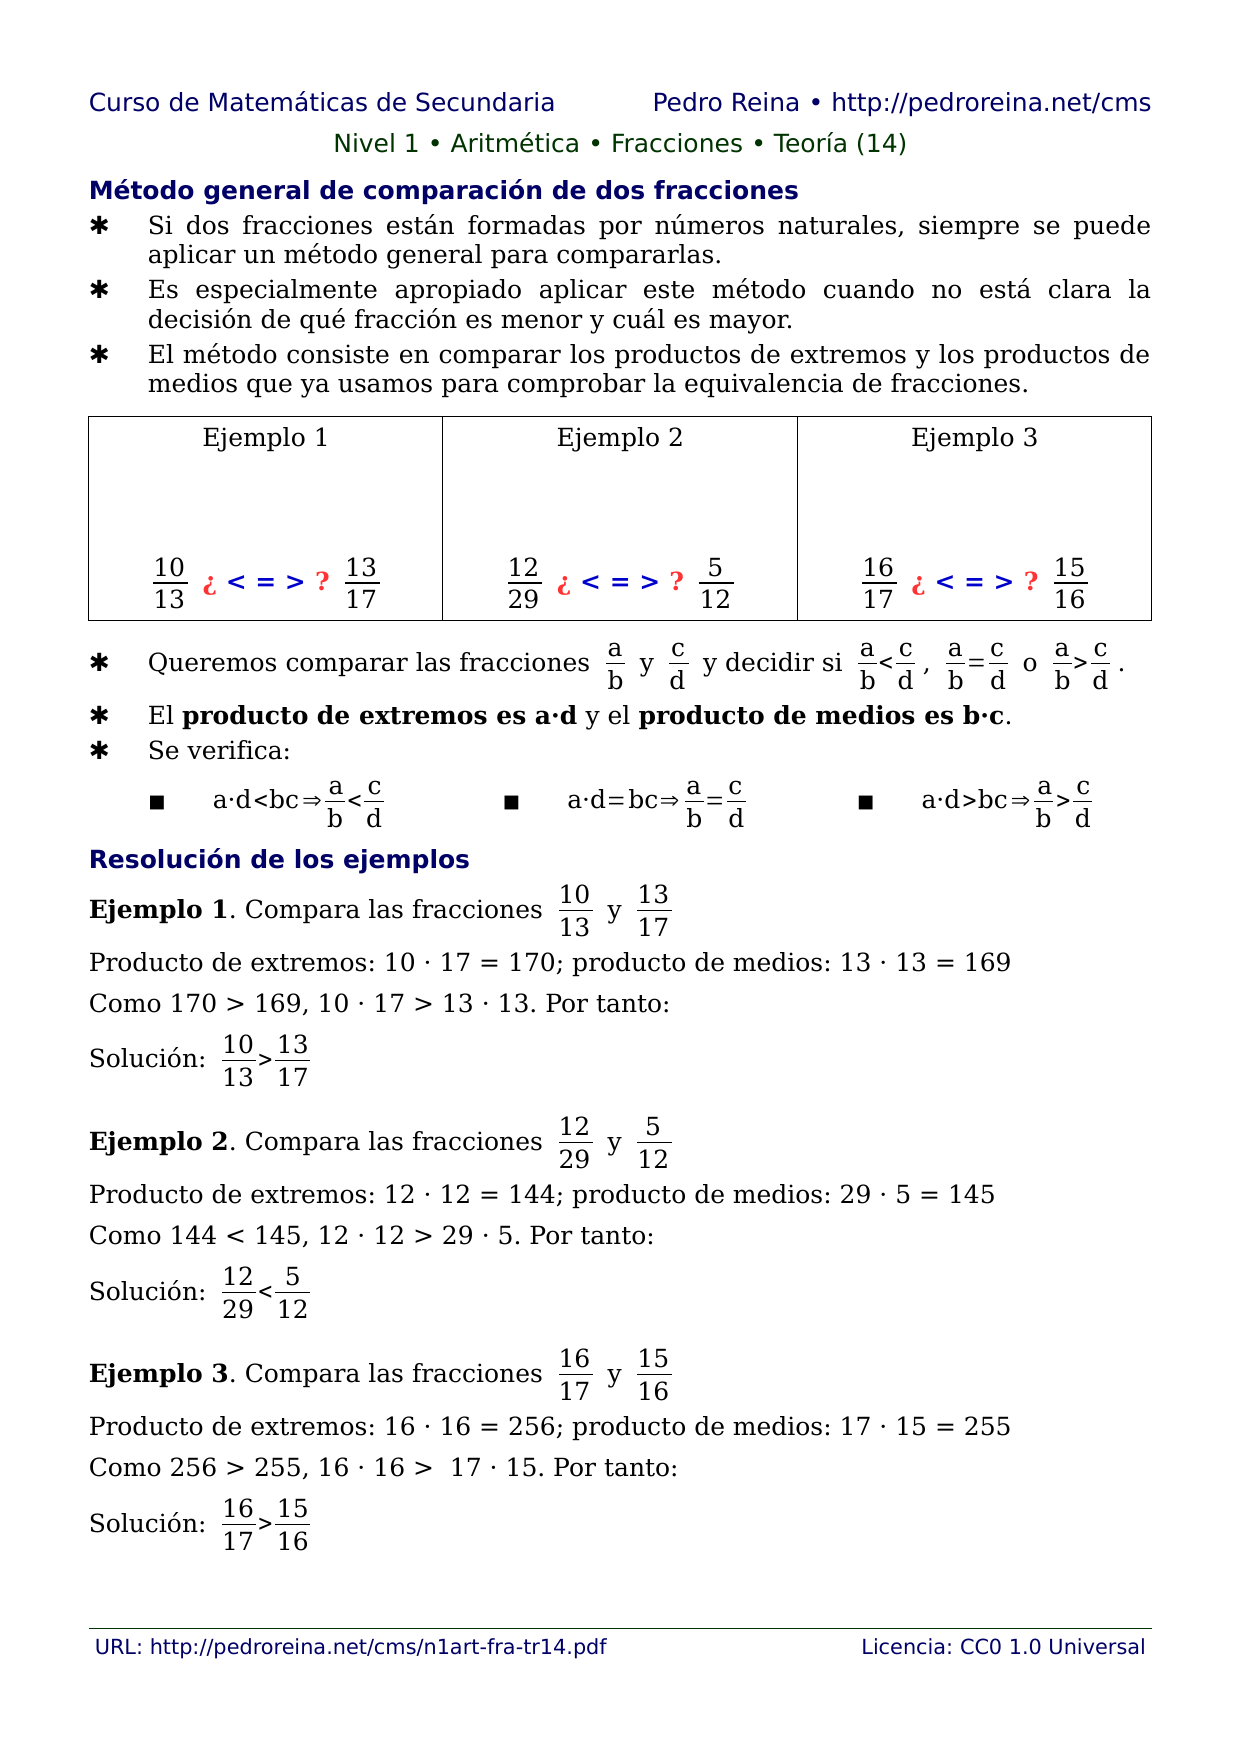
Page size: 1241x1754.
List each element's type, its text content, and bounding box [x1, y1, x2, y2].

list Se verifica: [88, 736, 1152, 765]
text Resolución de los ejemplos [88, 845, 1152, 874]
text Producto de extremos: 12 · 12 = 144; producto de medios: 29 · 5 = 145 [88, 1180, 1152, 1209]
list Es especialmente apropiado aplicar este método cuando no está clara la decisión de qué fracción es menor y cuál es mayor. [88, 276, 1152, 334]
table_cell [443, 458, 797, 547]
table_header Ejemplo 3 [798, 417, 1151, 458]
text Método general de comparación de dos fracciones [88, 176, 1152, 206]
text Ejemplo 1. Compara las fracciones y [88, 880, 1152, 942]
text Solución: [88, 1494, 1152, 1556]
text Producto de extremos: 16 · 16 = 256; producto de medios: 17 · 15 = 255 [88, 1412, 1152, 1441]
text Como 256 > 255, 16 · 16 > 17 · 15. Por tanto: [88, 1453, 1152, 1482]
list El método consiste en comparar los productos de extremos y los productos de medios que ya usamos para comprobar la equivalencia de fracciones. [88, 340, 1152, 398]
list Si dos fracciones están formadas por números naturales, siempre se puede aplicar un método general para compararlas. [88, 211, 1152, 270]
table_cell ¿ < = > ? [443, 547, 797, 620]
text Curso de Matemáticas de Secundaria Pedro Reina • http://pedroreina.net/cms [88, 88, 1152, 118]
text Nivel 1 • Aritmética • Fracciones • Teoría (14) [88, 129, 1152, 159]
text Producto de extremos: 10 · 17 = 170; producto de medios: 13 · 13 = 169 [88, 948, 1152, 977]
table_cell [798, 458, 1151, 547]
text Como 144 < 145, 12 · 12 > 29 · 5. Por tanto: [88, 1221, 1152, 1250]
text Ejemplo 3. Compara las fracciones y [88, 1344, 1152, 1406]
table_header Ejemplo 2 [443, 417, 797, 458]
list El producto de extremos es a·d y el producto de medios es b·c. [88, 701, 1152, 730]
table_header Ejemplo 1 [89, 417, 442, 458]
text Solución: [88, 1262, 1152, 1324]
text Como 170 > 169, 10 · 17 > 13 · 13. Por tanto: [88, 989, 1152, 1018]
table_cell ¿ < = > ? [798, 547, 1151, 620]
table_cell ¿ < = > ? [89, 547, 442, 620]
table_cell [89, 458, 442, 547]
list Queremos comparar las fracciones y y decidir si , o . [88, 633, 1152, 695]
text Ejemplo 2. Compara las fracciones y [88, 1112, 1152, 1174]
text Solución: [88, 1030, 1152, 1092]
